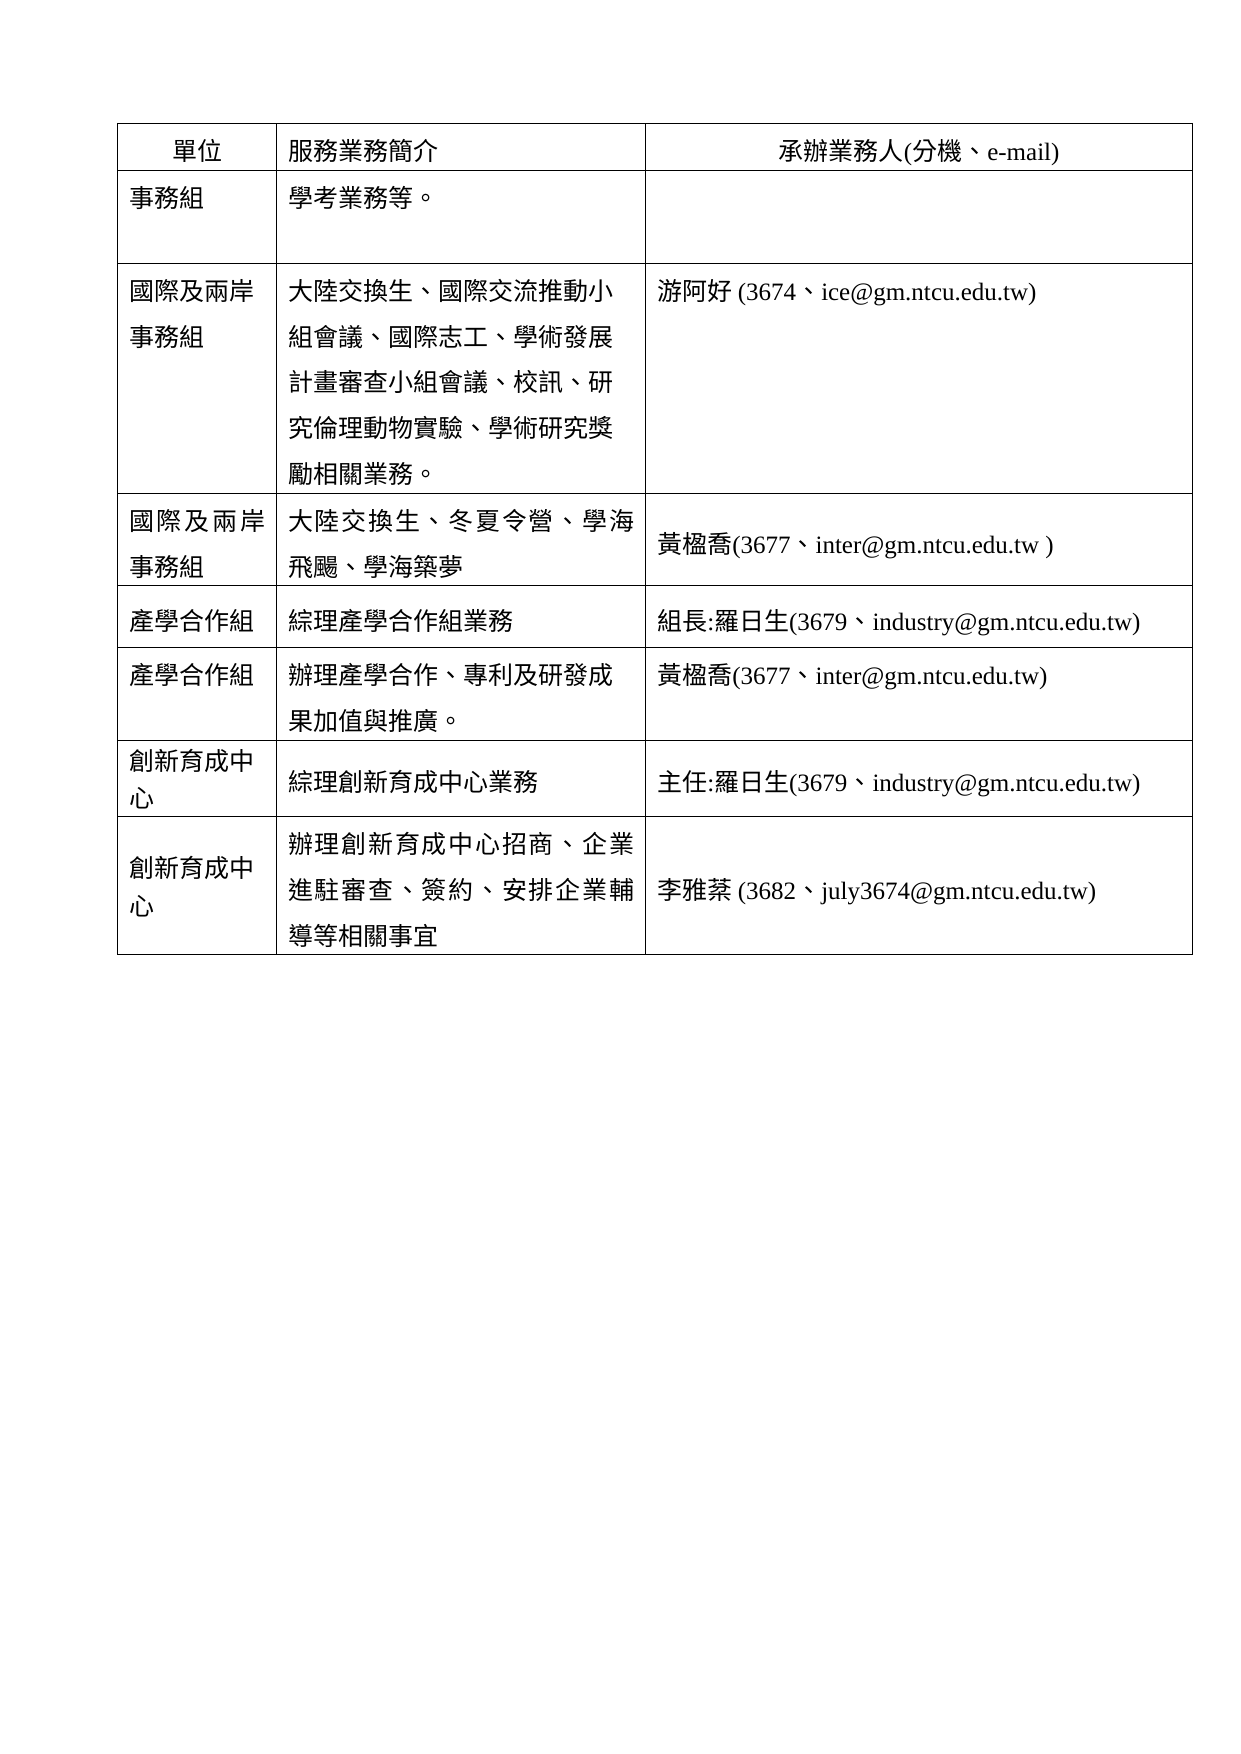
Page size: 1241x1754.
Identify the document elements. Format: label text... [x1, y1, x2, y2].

table_cell 辦理創新育成中心招商、企業進駐審查、簽約、安排企業輔導等相關事宜 [277, 817, 645, 954]
table_cell 李雅棻 (3682、july3674@gm.ntcu.edu.tw) [646, 817, 1192, 954]
table_cell 游阿好 (3674、ice@gm.ntcu.edu.tw) [646, 264, 1192, 493]
table_cell 國際及兩岸事務組 [118, 494, 276, 585]
table_cell 綜理產學合作組業務 [277, 586, 645, 647]
table_cell 綜理創新育成中心業務 [277, 741, 645, 816]
table_cell 辦理產學合作、專利及研發成果加值與推廣。 [277, 648, 645, 739]
table_cell [646, 171, 1192, 262]
table_header 承辦業務人(分機、e-mail) [646, 124, 1192, 170]
table_cell 主任:羅日生(3679、industry@gm.ntcu.edu.tw) [646, 741, 1192, 816]
table_cell 學考業務等。 [277, 171, 645, 262]
table_cell 黃楹喬(3677、inter@gm.ntcu.edu.tw) [646, 648, 1192, 739]
table_cell 產學合作組 [118, 586, 276, 647]
table_cell 黃楹喬(3677、inter@gm.ntcu.edu.tw ) [646, 494, 1192, 585]
table_cell 國際及兩岸事務組 [118, 264, 276, 493]
table_cell 產學合作組 [118, 648, 276, 739]
table_cell 大陸交換生、冬夏令營、學海飛颺、學海築夢 [277, 494, 645, 585]
table_cell 創新育成中心 [118, 741, 276, 816]
table_header 單位 [118, 124, 276, 170]
table_cell 創新育成中心 [118, 817, 276, 954]
table_cell 大陸交換生、國際交流推動小組會議、國際志工、學術發展計畫審查小組會議、校訊、研究倫理動物實驗、學術研究獎勵相關業務。 [277, 264, 645, 493]
table_cell 事務組 [118, 171, 276, 262]
table_cell 組長:羅日生(3679、industry@gm.ntcu.edu.tw) [646, 586, 1192, 647]
table_header 服務業務簡介 [277, 124, 645, 170]
